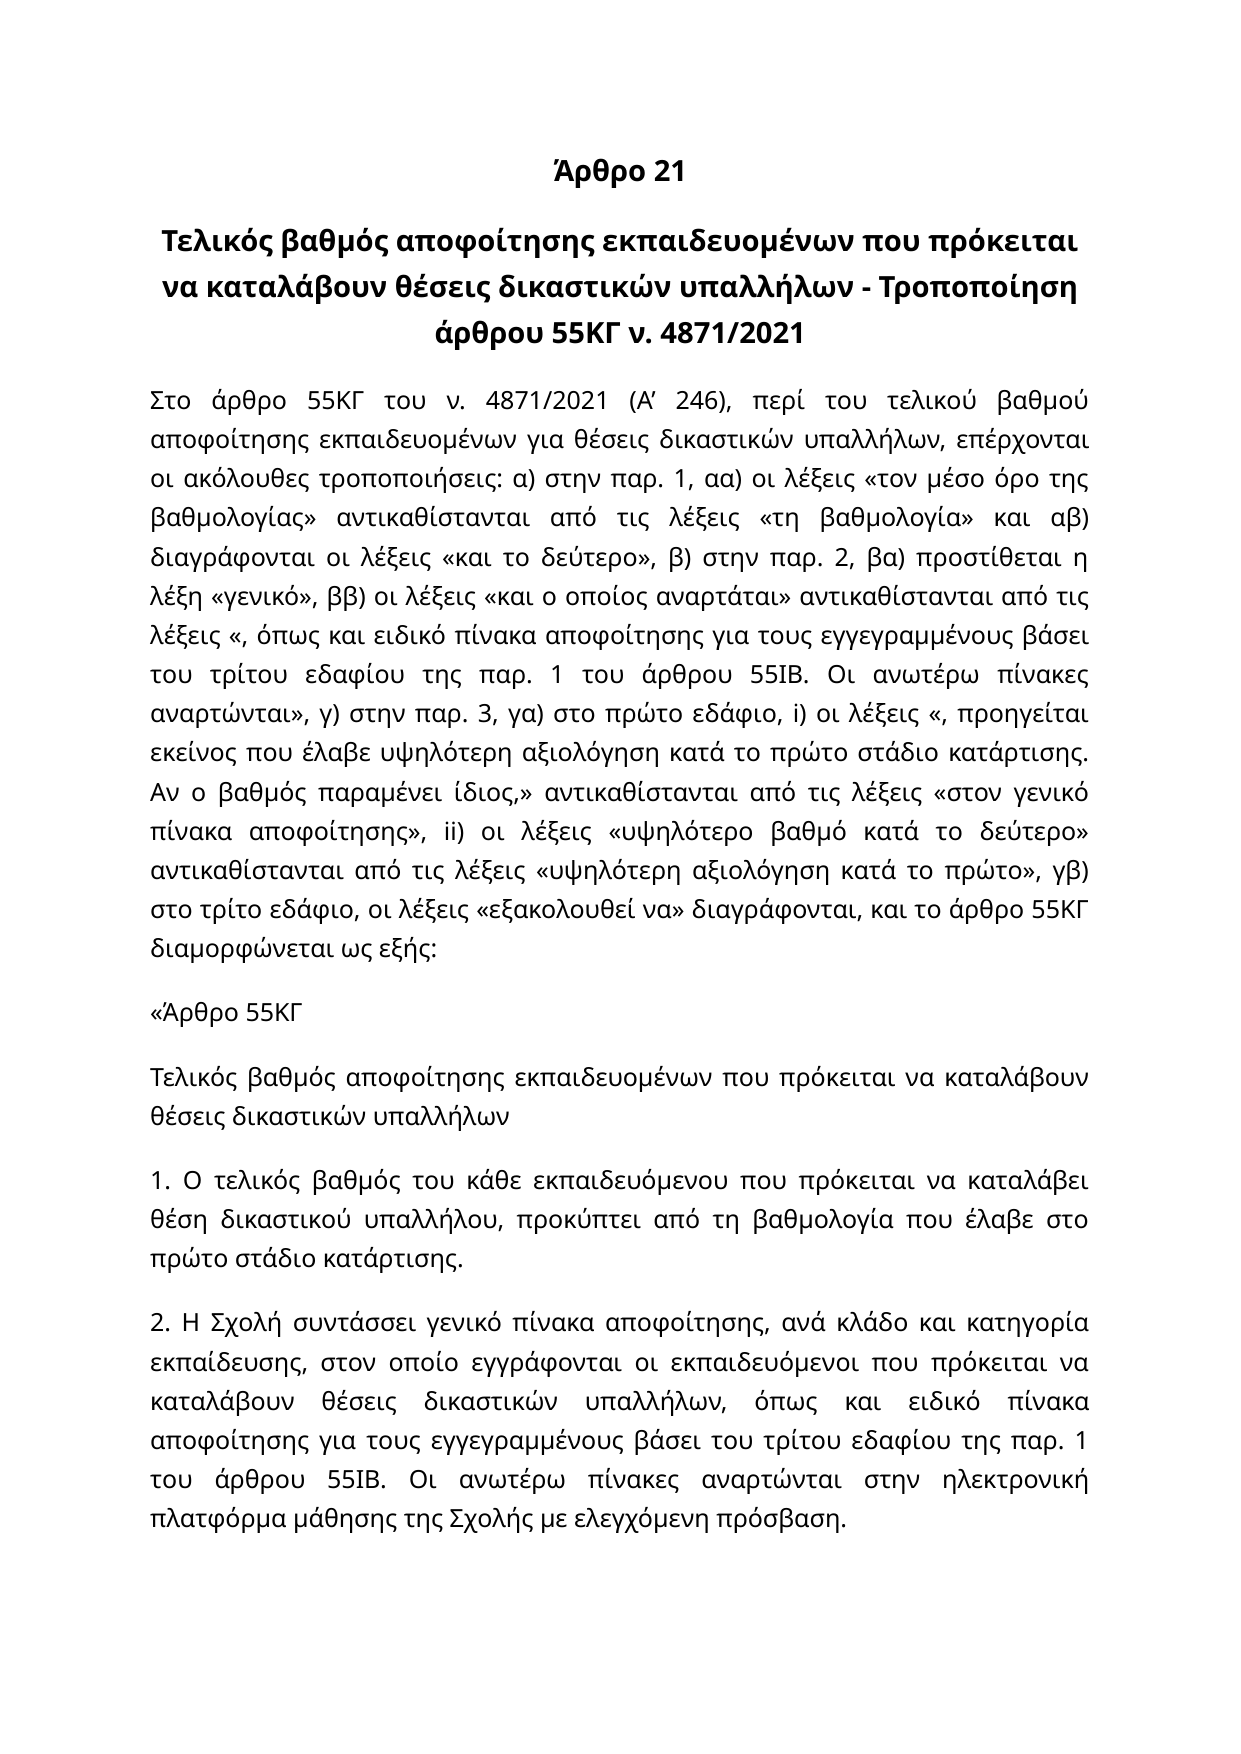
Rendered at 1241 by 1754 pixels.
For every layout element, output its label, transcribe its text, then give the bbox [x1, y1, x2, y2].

text «Άρθρο 55ΚΓ [150, 995, 1090, 1029]
subtitle Τελικός βαθμός αποφοίτησης εκπαιδευομένων που πρόκειται να καταλάβουν θέσεις δικαστικών υπαλλήλων - Τροποποίηση άρθρου 55ΚΓ ν. 4871/2021 [150, 221, 1090, 352]
text 1. Ο τελικός βαθμός του κάθε εκπαιδευόμενου που πρόκειται να καταλάβει θέση δικαστικού υπαλλήλου, προκύπτει από τη βαθμολογία που έλαβε στο πρώτο στάδιο κατάρτισης. [150, 1162, 1090, 1275]
text Τελικός βαθμός αποφοίτησης εκπαιδευομένων που πρόκειται να καταλάβουν θέσεις δικαστικών υπαλλήλων [150, 1059, 1090, 1132]
text 2. Η Σχολή συντάσσει γενικό πίνακα αποφοίτησης, ανά κλάδο και κατηγορία εκπαίδευσης, στον οποίο εγγράφονται οι εκπαιδευόμενοι που πρόκειται να καταλάβουν θέσεις δικαστικών υπαλλήλων, όπως και ειδικό πίνακα αποφοίτησης για τους εγγεγραμμένους βάσει του τρίτου εδαφίου της παρ. 1 του άρθρου 55ΙΒ. Οι ανωτέρω πίνακες αναρτώνται στην ηλεκτρονική πλατφόρμα μάθησης της Σχολής με ελεγχόμενη πρόσβαση. [150, 1305, 1090, 1535]
text Στο άρθρο 55ΚΓ του ν. 4871/2021 (Α’ 246), περί του τελικού βαθμού αποφοίτησης εκπαιδευομένων για θέσεις δικαστικών υπαλλήλων, επέρχονται οι ακόλουθες τροποποιήσεις: α) στην παρ. 1, αα) οι λέξεις «τον μέσο όρο της βαθμολογίας» αντικαθίστανται από τις λέξεις «τη βαθμολογία» και αβ) διαγράφονται οι λέξεις «και το δεύτερο», β) στην παρ. 2, βα) προστίθεται η λέξη «γενικό», ββ) οι λέξεις «και ο οποίος αναρτάται» αντικαθίστανται από τις λέξεις «, όπως και ειδικό πίνακα αποφοίτησης για τους εγγεγραμμένους βάσει του τρίτου εδαφίου της παρ. 1 του άρθρου 55ΙΒ. Οι ανωτέρω πίνακες αναρτώνται», γ) στην παρ. 3, γα) στο πρώτο εδάφιο, i) οι λέξεις «, προηγείται εκείνος που έλαβε υψηλότερη αξιολόγηση κατά το πρώτο στάδιο κατάρτισης. Αν ο βαθμός παραμένει ίδιος,» αντικαθίστανται από τις λέξεις «στον γενικό πίνακα αποφοίτησης», ii) οι λέξεις «υψηλότερο βαθμό κατά το δεύτερο» αντικαθίστανται από τις λέξεις «υψηλότερη αξιολόγηση κατά το πρώτο», γβ) στο τρίτο εδάφιο, οι λέξεις «εξακολουθεί να» διαγράφονται, και το άρθρο 55ΚΓ διαμορφώνεται ως εξής: [150, 382, 1090, 965]
subtitle Άρθρο 21 [150, 150, 1090, 190]
